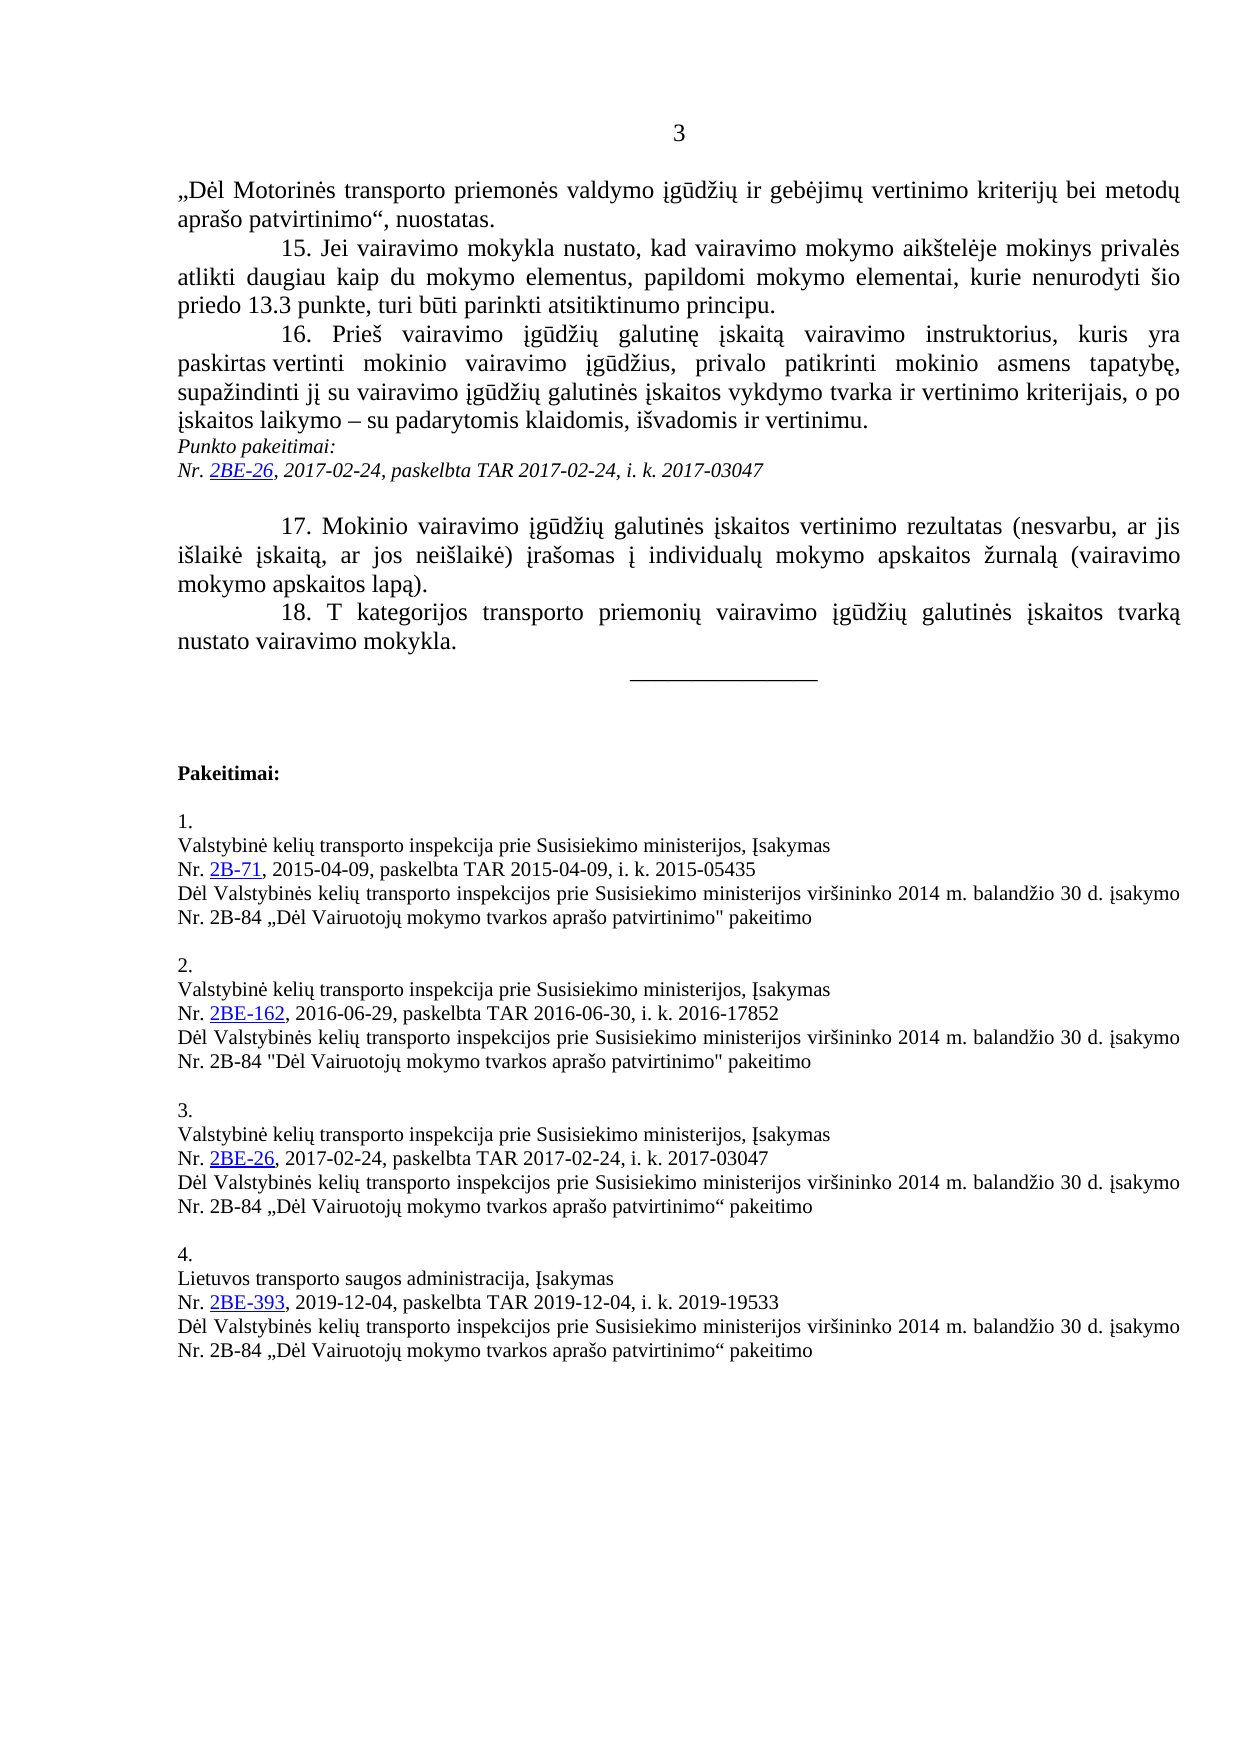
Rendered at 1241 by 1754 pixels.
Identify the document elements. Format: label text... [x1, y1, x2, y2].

text Dėl Valstybinės kelių transporto inspekcijos prie Susisiekimo ministerijos viršininko 2014 m. balandžio 30 d. įsakymo Nr. 2B-84 „Dėl Vairuotojų mokymo tvarkos aprašo patvirtinimo" pakeitimo [177, 881, 1181, 929]
text 1. [177, 809, 1181, 833]
text „Dėl Motorinės transporto priemonės valdymo įgūdžių ir gebėjimų vertinimo kriterijų bei metodų aprašo patvirtinimo“, nuostatas. [177, 176, 1181, 233]
text Punkto pakeitimai: [177, 434, 1181, 458]
text 17. Mokinio vairavimo įgūdžių galutinės įskaitos vertinimo rezultatas (nesvarbu, ar jis išlaikė įskaitą, ar jos neišlaikė) įrašomas į individualų mokymo apskaitos žurnalą (vairavimo mokymo apskaitos lapą). [177, 511, 1181, 597]
text 2. [177, 953, 1181, 977]
text Dėl Valstybinės kelių transporto inspekcijos prie Susisiekimo ministerijos viršininko 2014 m. balandžio 30 d. įsakymo Nr. 2B-84 „Dėl Vairuotojų mokymo tvarkos aprašo patvirtinimo“ pakeitimo [177, 1314, 1181, 1362]
text Nr. 2BE-26, 2017-02-24, paskelbta TAR 2017-02-24, i. k. 2017-03047 [177, 458, 1181, 482]
text Dėl Valstybinės kelių transporto inspekcijos prie Susisiekimo ministerijos viršininko 2014 m. balandžio 30 d. įsakymo Nr. 2B-84 "Dėl Vairuotojų mokymo tvarkos aprašo patvirtinimo" pakeitimo [177, 1025, 1181, 1073]
text Valstybinė kelių transporto inspekcija prie Susisiekimo ministerijos, Įsakymas [177, 833, 1181, 857]
text 18. T kategorijos transporto priemonių vairavimo įgūdžių galutinės įskaitos tvarką nustato vairavimo mokykla. [177, 597, 1181, 655]
text Valstybinė kelių transporto inspekcija prie Susisiekimo ministerijos, Įsakymas [177, 1122, 1181, 1146]
text 16. Prieš vairavimo įgūdžių galutinę įskaitą vairavimo instruktorius, kuris yra paskirtas vertinti mokinio vairavimo įgūdžius, privalo patikrinti mokinio asmens tapatybę, supažindinti jį su vairavimo įgūdžių galutinės įskaitos vykdymo tvarka ir vertinimo kriterijais, o po įskaitos laikymo – su padarytomis klaidomis, išvadomis ir vertinimu. [177, 319, 1181, 434]
text 4. [177, 1242, 1181, 1266]
text _______________ [177, 655, 1181, 684]
text Lietuvos transporto saugos administracija, Įsakymas [177, 1266, 1181, 1290]
text Nr. 2BE-393, 2019-12-04, paskelbta TAR 2019-12-04, i. k. 2019-19533 [177, 1290, 1181, 1314]
text Pakeitimai: [177, 761, 1181, 785]
text Nr. 2BE-26, 2017-02-24, paskelbta TAR 2017-02-24, i. k. 2017-03047 [177, 1146, 1181, 1170]
text Nr. 2B-71, 2015-04-09, paskelbta TAR 2015-04-09, i. k. 2015-05435 [177, 857, 1181, 881]
text 15. Jei vairavimo mokykla nustato, kad vairavimo mokymo aikštelėje mokinys privalės atlikti daugiau kaip du mokymo elementus, papildomi mokymo elementai, kurie nenurodyti šio priedo 13.3 punkte, turi būti parinkti atsitiktinumo principu. [177, 233, 1181, 319]
text Nr. 2BE-162, 2016-06-29, paskelbta TAR 2016-06-30, i. k. 2016-17852 [177, 1001, 1181, 1025]
text 3. [177, 1097, 1181, 1122]
text Dėl Valstybinės kelių transporto inspekcijos prie Susisiekimo ministerijos viršininko 2014 m. balandžio 30 d. įsakymo Nr. 2B-84 „Dėl Vairuotojų mokymo tvarkos aprašo patvirtinimo“ pakeitimo [177, 1170, 1181, 1218]
text Valstybinė kelių transporto inspekcija prie Susisiekimo ministerijos, Įsakymas [177, 977, 1181, 1001]
